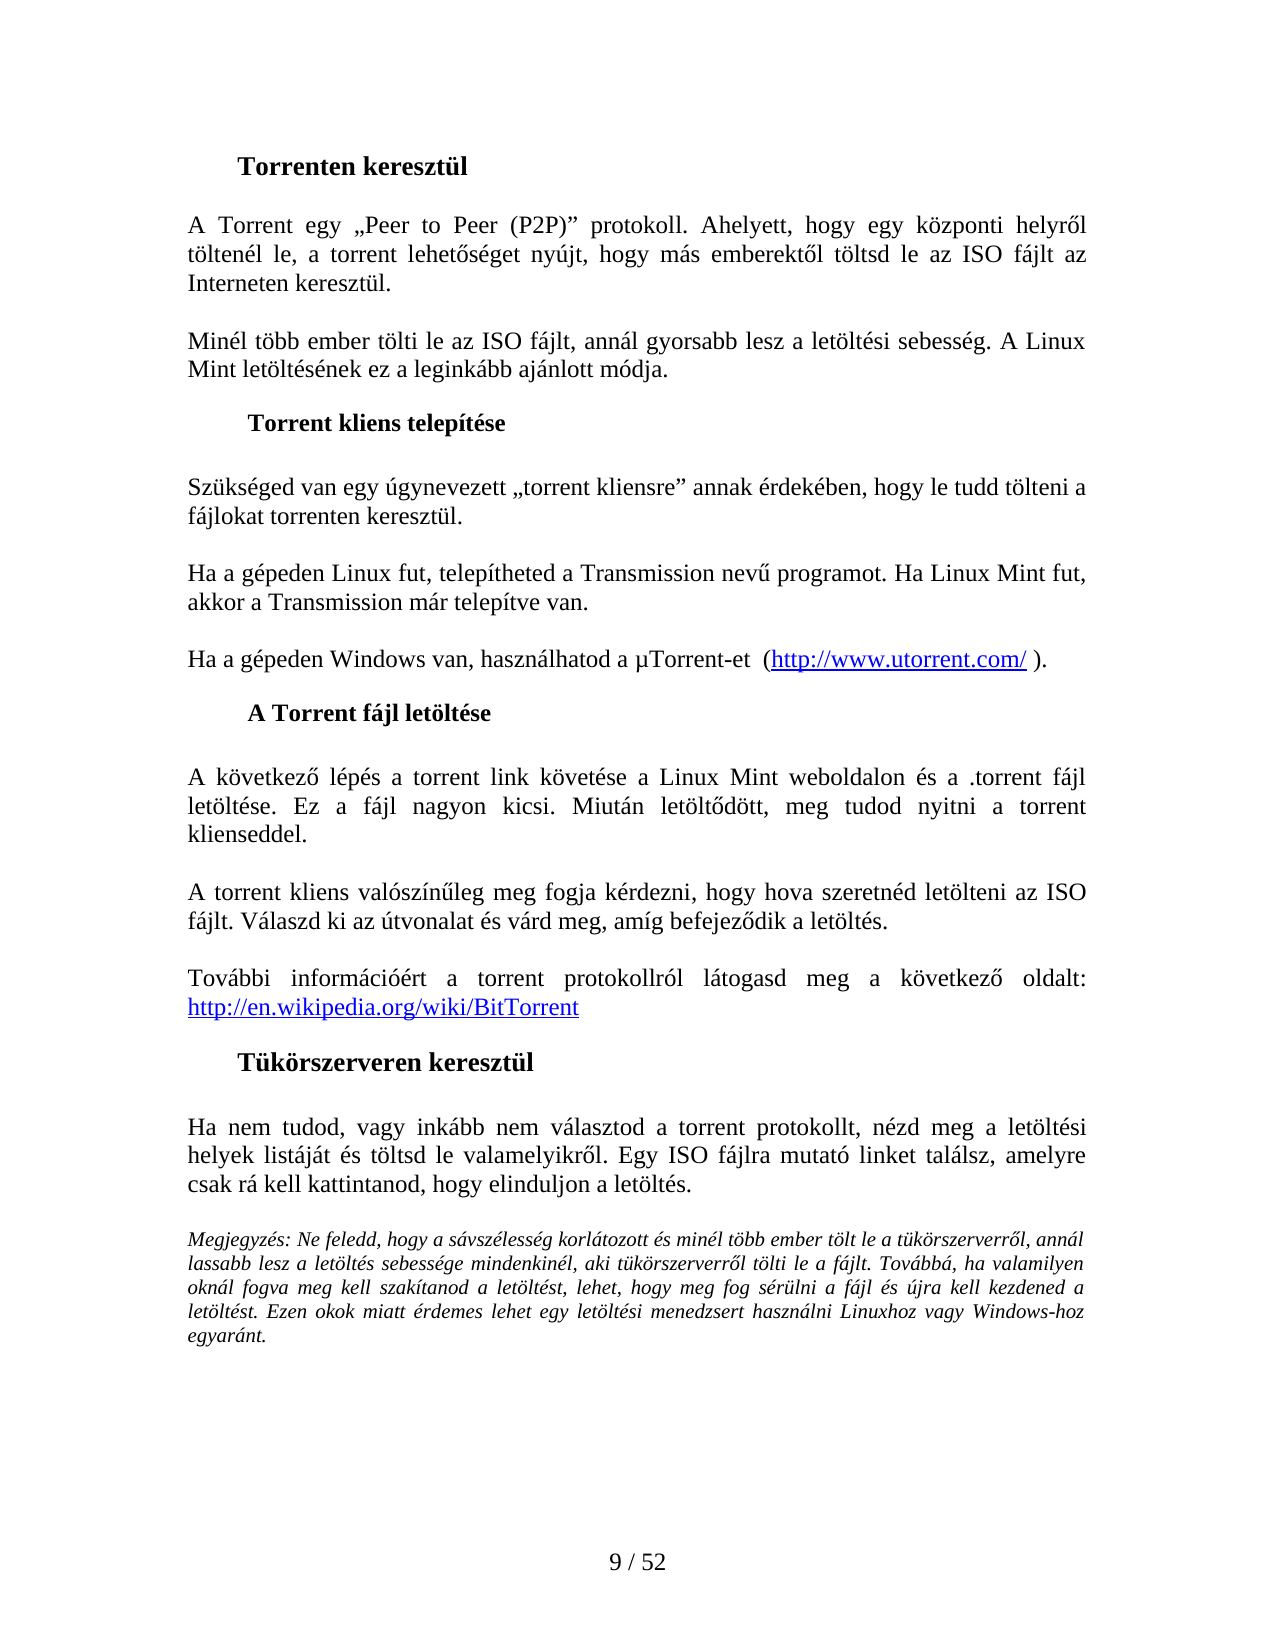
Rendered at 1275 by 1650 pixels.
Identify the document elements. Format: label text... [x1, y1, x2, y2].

text A következő lépés a torrent link követése a Linux Mint weboldalon és a .torrent fájl letöltése. Ez a fájl nagyon kicsi. Miután letöltődött, meg tudod nyitni a torrent klienseddel. [187, 762, 1087, 848]
subtitle Torrenten keresztül [187, 150, 1087, 181]
text Megjegyzés: Ne feledd, hogy a sávszélesség korlátozott és minél több ember tölt le a tükörszerverről, annál lassabb lesz a letöltés sebessége mindenkinél, aki tükörszerverről tölti le a fájlt. Továbbá, ha valamilyen oknál fogva meg kell szakítanod a letöltést, lehet, hogy meg fog sérülni a fájl és újra kell kezdened a letöltést. Ezen okok miatt érdemes lehet egy letöltési menedzsert használni Linuxhoz vagy Windows-hoz egyaránt. [187, 1227, 1087, 1347]
text Ha nem tudod, vagy inkább nem választod a torrent protokollt, nézd meg a letöltési helyek listáját és töltsd le valamelyikről. Egy ISO fájlra mutató linket találsz, amelyre csak rá kell kattintanod, hogy elinduljon a letöltés. [187, 1112, 1087, 1198]
text Minél több ember tölti le az ISO fájlt, annál gyorsabb lesz a letöltési sebesség. A Linux Mint letöltésének ez a leginkább ajánlott módja. [187, 326, 1087, 383]
text További információért a torrent protokollról látogasd meg a következő oldalt: http://en.wikipedia.org/wiki/BitTorrent [187, 963, 1087, 1021]
subtitle A Torrent fájl letöltése [187, 698, 1087, 727]
subtitle Torrent kliens telepítése [187, 408, 1087, 437]
subtitle Tükörszerveren keresztül [187, 1046, 1087, 1077]
text Ha a gépeden Windows van, használhatod a µTorrent-et (http://www.utorrent.com/ ). [187, 644, 1087, 673]
text A torrent kliens valószínűleg meg fogja kérdezni, hogy hova szeretnéd letölteni az ISO fájlt. Válaszd ki az útvonalat és várd meg, amíg befejeződik a letöltés. [187, 877, 1087, 934]
text Szükséged van egy úgynevezett „torrent kliensre” annak érdekében, hogy le tudd tölteni a fájlokat torrenten keresztül. [187, 472, 1087, 529]
text Ha a gépeden Linux fut, telepítheted a Transmission nevű programot. Ha Linux Mint fut, akkor a Transmission már telepítve van. [187, 558, 1087, 616]
text A Torrent egy „Peer to Peer (P2P)” protokoll. Ahelyett, hogy egy központi helyről töltenél le, a torrent lehetőséget nyújt, hogy más emberektől töltsd le az ISO fájlt az Interneten keresztül. [187, 210, 1087, 297]
